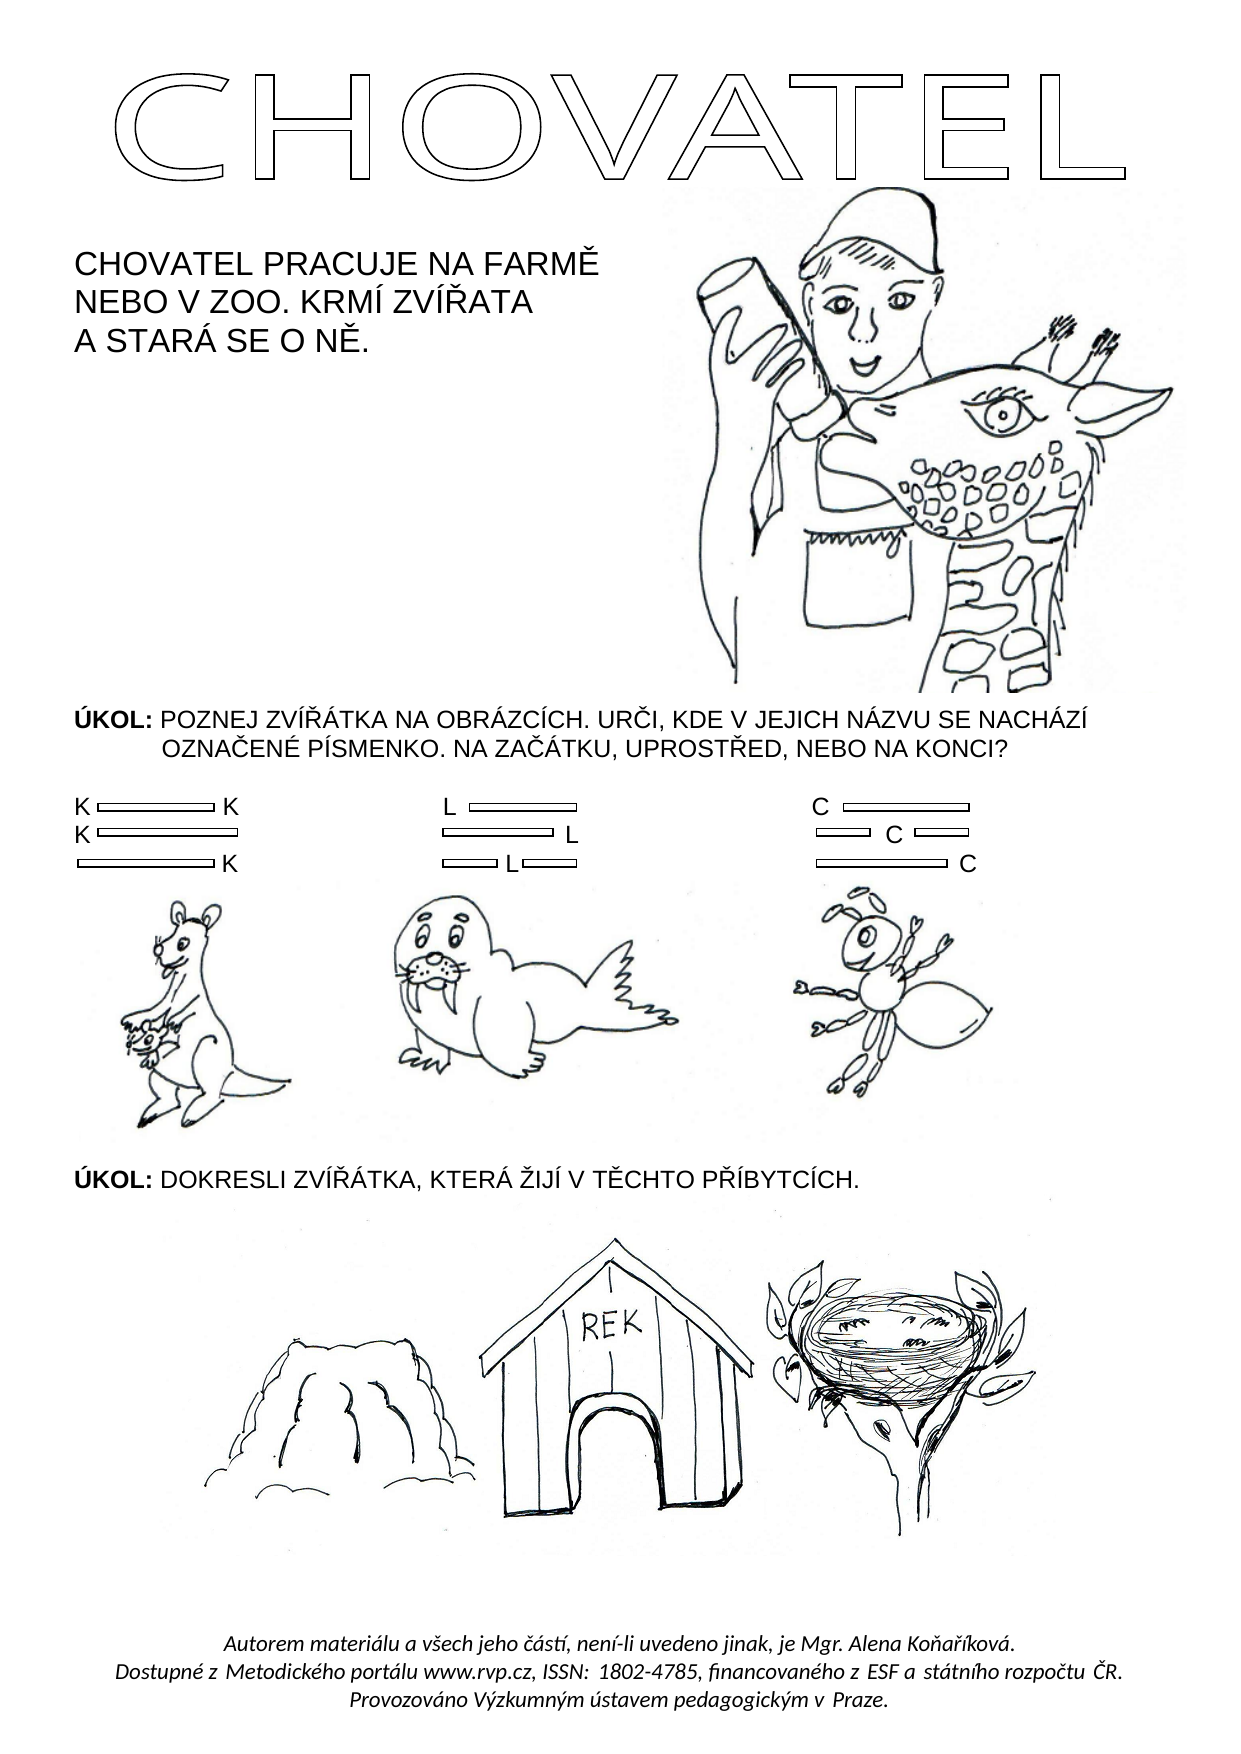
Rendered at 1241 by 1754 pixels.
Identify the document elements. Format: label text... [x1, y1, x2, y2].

text NEBO V ZOO. KRMÍ ZVÍŘATA [74, 283, 661, 321]
text K L C [74, 849, 1167, 878]
text ÚKOL: DOKRESLI ZVÍŘÁTKA, KTERÁ ŽIJÍ V TĚCHTO PŘÍBYTCÍCH. [74, 1165, 1167, 1194]
picture [159, 1194, 1056, 1556]
text A STARÁ SE O NĚ. [74, 321, 661, 359]
text K L C [74, 820, 1167, 849]
text K K L C [74, 792, 1167, 820]
picture [79, 878, 1021, 1143]
text OZNAČENÉ PÍSMENKO. NA ZAČÁTKU, UPROSTŘED, NEBO NA KONCI? [74, 734, 1167, 763]
text CHOVATEL PRACUJE NA FARMĚ [74, 244, 661, 283]
text ÚKOL: POZNEJ ZVÍŘÁTKA NA OBRÁZCÍCH. URČI, KDE V JEJICH NÁZVU SE NACHÁZÍ [74, 705, 1167, 734]
picture [662, 187, 1187, 693]
